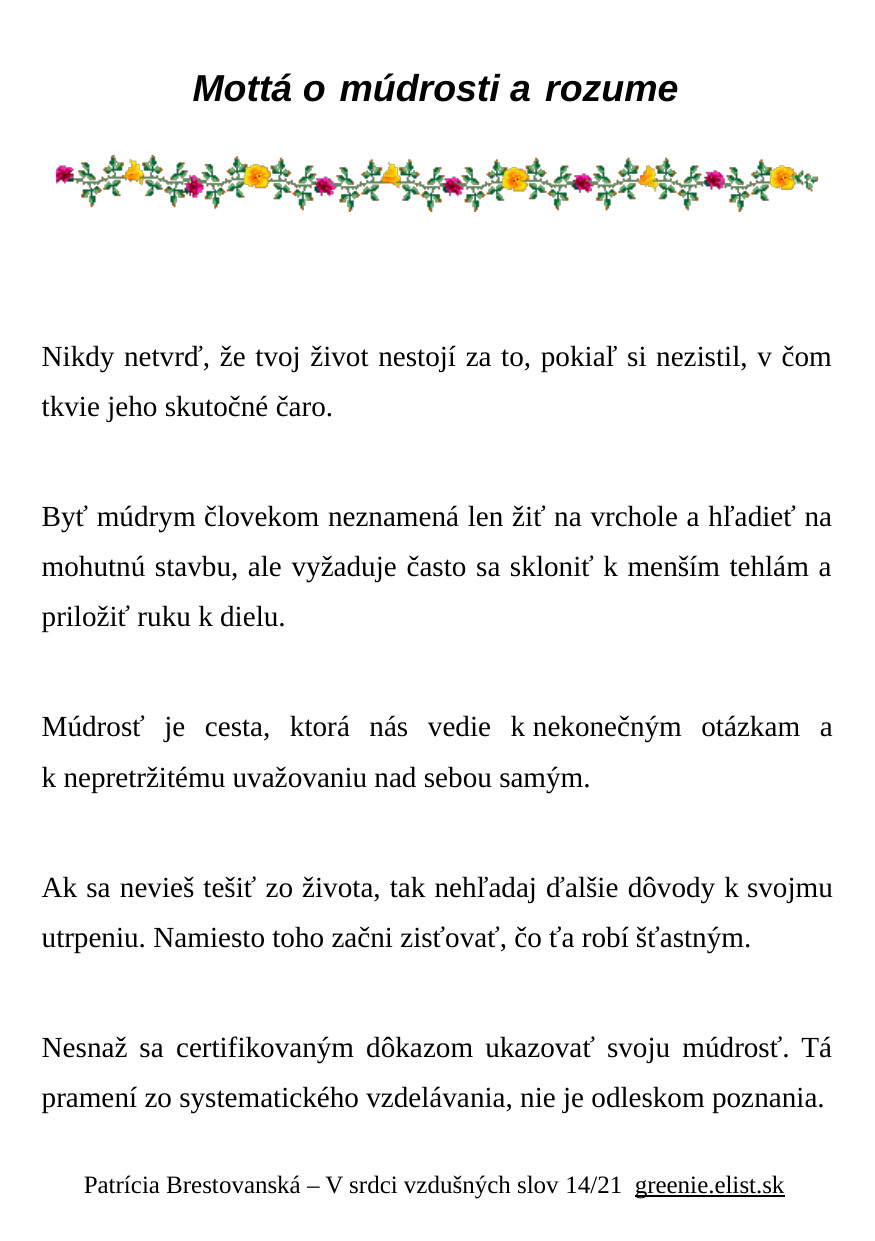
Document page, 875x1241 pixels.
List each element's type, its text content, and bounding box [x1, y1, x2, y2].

text Múdrosť je cesta, ktorá nás vedie k nekonečným otázkam a k nepretržitému uvažovaniu nad sebou samým. [41, 709, 833, 793]
text Nikdy netvrď, že tvoj život nestojí za to, pokiaľ si nezistil, v čom tkvie jeho skutočné čaro. [41, 339, 833, 422]
subtitle Mottá o múdrosti a rozume [41, 66, 833, 109]
text Byť múdrym človekom neznamená len žiť na vrchole a hľadieť na mohutnú stavbu, ale vyžaduje často sa skloniť k menším tehlám a priložiť ruku k dielu. [41, 499, 833, 633]
text Nesnaž sa certifikovaným dôkazom ukazovať svoju múdrosť. Tá pramení zo systematického vzdelávania, nie je odleskom poznania. [41, 1030, 833, 1114]
text Ak sa nevieš tešiť zo života, tak nehľadaj ďalšie dôvody k svojmu utrpeniu. Namiesto toho začni zisťovať, čo ťa robí šťastným. [41, 870, 833, 954]
picture [55, 155, 819, 212]
